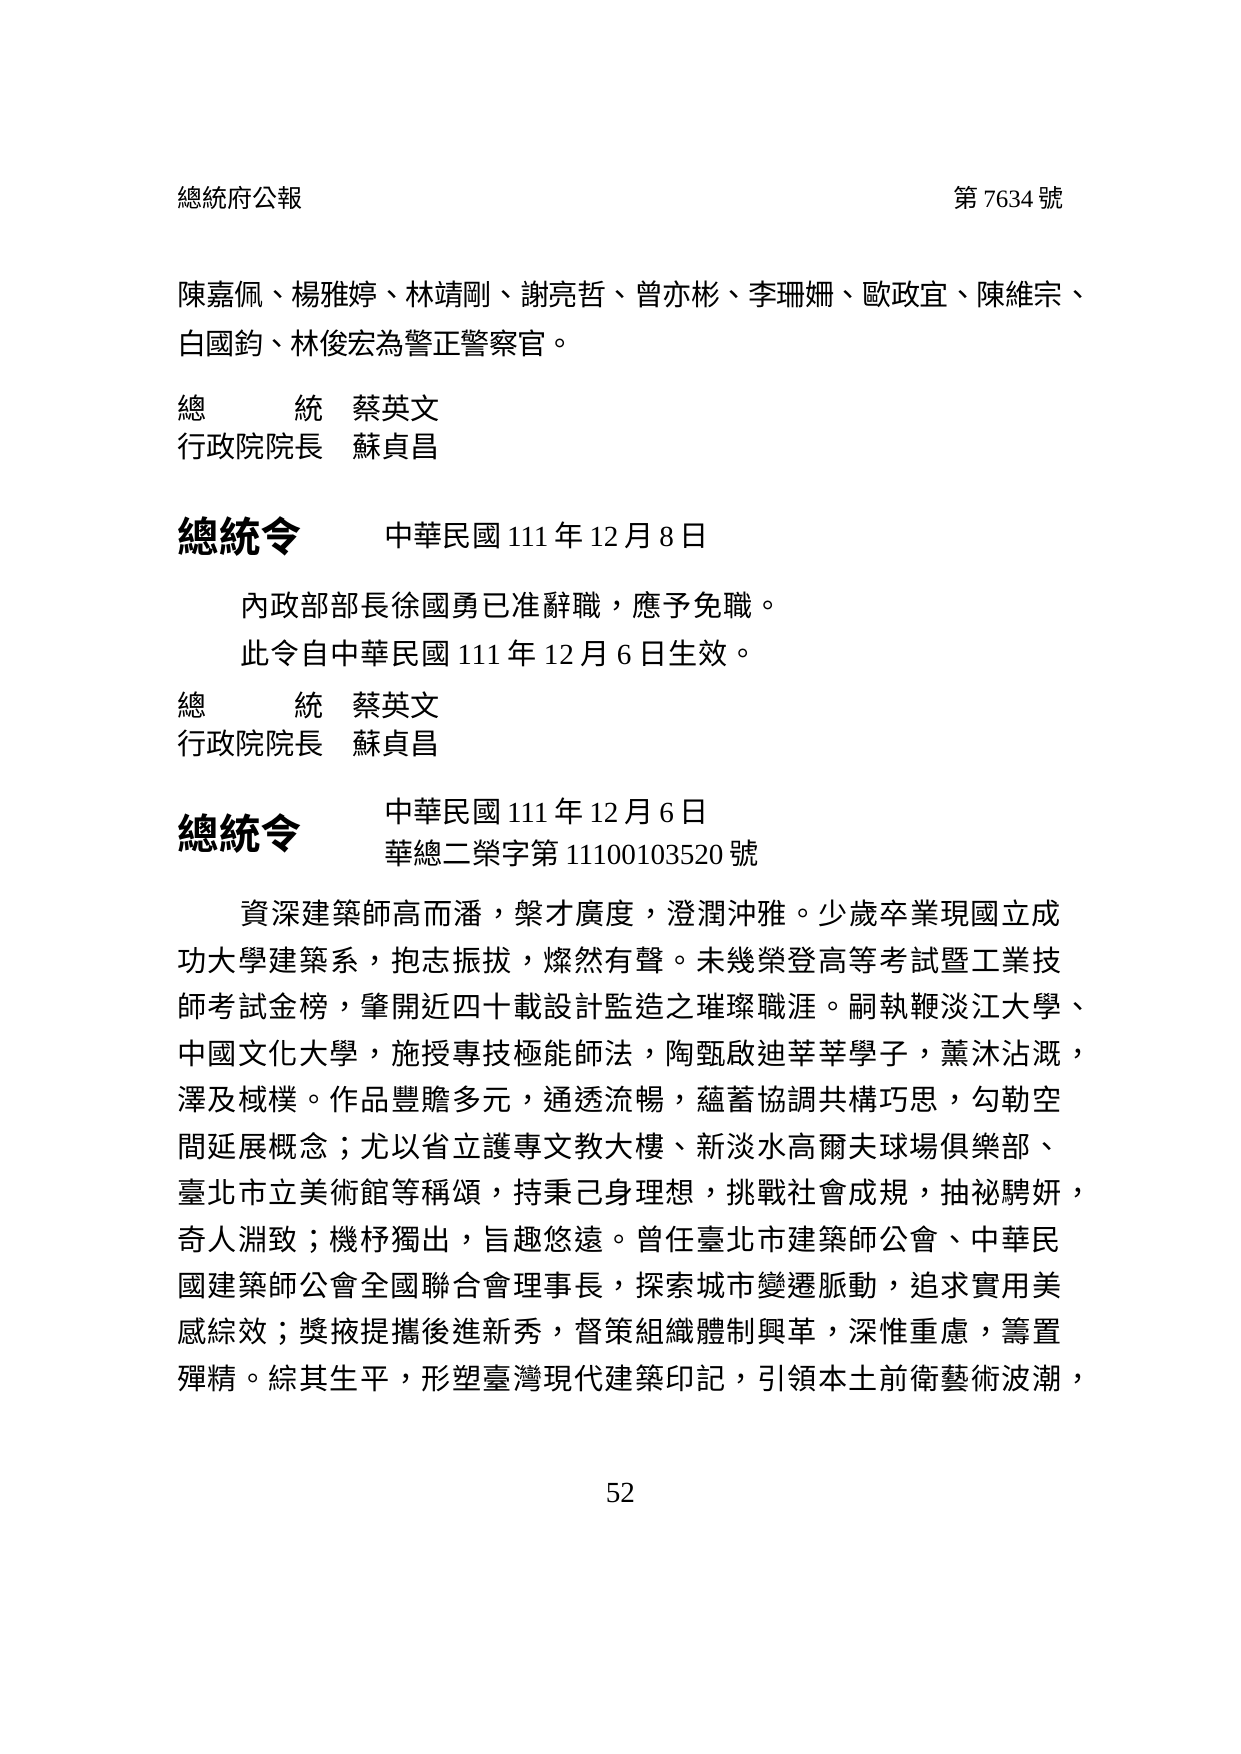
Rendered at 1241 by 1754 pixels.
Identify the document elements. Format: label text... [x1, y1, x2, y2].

text 內政部部長徐國勇已准辭職，應予免職。 [177, 578, 1063, 626]
text 任命鄭名宏、張翊庭、吳俊翰、吳有捷、柯汝霖、陳奕諠、張家瑜、魏韶逸、葉興呈、顏毓呈、蘇佑傑、劉啟威、林芳妤、孫銘佑、蘇冠丞、黃強民、劉哲銘、陳為誠、楊朝吉、蔣承峰、蕭景議、李依融、李昱瑩、黃憲政、鄭丞佑、李烱嘉、李維晟、許建勲、江泓連、朱玄武、楊勛、陳豫儒、梁榮特、陳廣豪、李庠宏、王智暉、蔡御新、郝明、顏永洲、蔡岳勲、陳彥廷、王上瑋、林佳宏、梁嘉栩、施柏榮、黃俊文、朱尉禎、李承祐、簡祺庭、張祐瑋、林家如、黃韋嘉、謝順興、黃鈺翔、李君翌、許欽詠、張耿維、翁文奇、袁國豪、王德臻、尤嵩元、馮柏盛、胡嫣、鄭維德、李易修、張逢賓、蔡啟宏、蔡明倫、李光偉、李佳諺、史靜宜、江登彪、李佩珊、陳葦錚、陳毅、劉嘉芳、孫鼎凱、邱士傑、楊智皓、黃奕銓、黃俊耀、張建隆、掌筱容、顏焌岳、周慶旺、潘耿弘、張耀木、林東毅、黃俊銘、鍾育彰、謝宗達、蕭守宜、宋柏翰、楊英杰、李俊忠、劉又愷、周煌彬、酈弘宇、潘耀邦、黃肇毅、鄭光志、馬世俊、陳世豪、郭恒陸、吳慈先、李俊諺、林延修、許令冠、邱凱翔、巫冠賢、陳俊杰、陳威廷、顏嫚、吳昱昀、謝仲壹、李昭雄、李重憲、陳漢揚、陳紀甯、廖毓茹、方智弘、林俊佑、沈儒懷、黃建樺、劉元章、劉俊宏、陳昭男、蕭中華、張雲翔、陳烱龍、朱韋旭、陳維志、葉偉成、林羿賢、蔡華泰、周繼正、蘇又健、陳怡君、洪哲強、陳定穎、吳欣航、吳克為、陳禹銘、林建旭、陳明揚、羅量尹、陳冠羽、黃昀婷、林宛錚、陳宇婷、高舒妍、曾信智、洪忠佑、林志威、蘇唯綸、林佩君、張書婉、張維築、陳欣萍、劉韻萍、葉威呈、鍾麗涵、蘇千錚、魏銘儀、楊誠、劉彥廷、吳明芳、倪茂翔、李仁傑、郭旭秦、李弘彥、蘇建銘、沈宗芳、廖聿皇、黃崇銘、黃先翊、張亦舜、羅友軍、張國峰、盧俊宏、洪澤森、陳顯得、曾科元、曾國根、柯永龍、侯志誠、翁鉞勳、邱盈慈、賴丁嘉、李志宏、連志恆、周博彬、馬加鎧、陳子暘、劉孫維、蕭棋擇、董宜承、陳智源、廖昱翔、黃啟瑋、王順弘、郭南雄、李瑋、廖彥翔、范士恩、林旺正、林聖傑、邱志昌、陳皓傑、陳奕夫、黃郁雯、施鎮濠、謝尹智、洪健偉、陳冠仁、林明嘉、王景德、王裕豐、李皆賢、陳奎宏、紀慈韋、柯盛文、楊鎮宇、陳茂榮、李明翰、林啟棠、李俊宜、洪存億、張禎庭、王志朋、郭誌家、陳諭萱、郭津銨、陳漢威、林佳宏、林晉銘、陳建嘉、楊筑閔、張耿哲、吳偉欽、鄭凱旗、吳懷民、林清吉、侯劍鵬、郭柏翔、洪銘鴻、林郡如、吳逸群、沈宗翰、林睿珊、柯志和、魏光興、廖浩志、梁浩衛、林承興、吳祥欣、林建男、蘇冠齊、許甄芸、蘇子嘉、黃志仁、張博勝、黃献堯、陳嘉佩、楊雅婷、林靖剛、謝亮哲、曾亦彬、李珊姍、歐政宜、陳維宗、白國鈞、林俊宏為警正警察官。 [177, 266, 1063, 364]
text 總 統 蔡英文 行政院院長 蘇貞昌 [177, 389, 1063, 464]
table_header 中華民國111年12月8日 [381, 490, 877, 578]
table_header 總統令 [174, 787, 381, 875]
table_header 總統令 [174, 490, 381, 578]
text 資深建築師高而潘，槃才廣度，澄潤沖雅。少歲卒業現國立成功大學建築系，抱志振拔，燦然有聲。未幾榮登高等考試暨工業技師考試金榜，肇開近四十載設計監造之璀璨職涯。嗣執鞭淡江大學、中國文化大學，施授專技極能師法，陶甄啟迪莘莘學子，薰沐沾溉，澤及棫樸。作品豐贍多元，通透流暢，蘊蓄協調共構巧思，勾勒空間延展概念；尤以省立護專文教大樓、新淡水高爾夫球場俱樂部、臺北市立美術館等稱頌，持秉己身理想，挑戰社會成規，抽祕騁妍，奇人淵致；機杼獨出，旨趣悠遠。曾任臺北市建築師公會、中華民國建築師公會全國聯合會理事長，探索城市變遷脈動，追求實用美感綜效；獎掖提攜後進新秀，督策組織體制興革，深惟重慮，籌置殫精。綜其生平，形塑臺灣現代建築印記，引領本土前衛藝術波潮，茂業鴻猷，彰灼著績；儀型軌範，俊譽傳詠。遽聞遐齡殞落，悼惜彌殷，應予明令褒揚，用示政府篤念魁彥之至意。 [177, 888, 1063, 1399]
text 此令自中華民國111年12月6日生效。 [177, 626, 1063, 674]
table_header 中華民國111年12月6日 華總二榮字第11100103520號 [381, 787, 877, 875]
text 總 統 蔡英文 行政院院長 蘇貞昌 [177, 687, 1063, 762]
